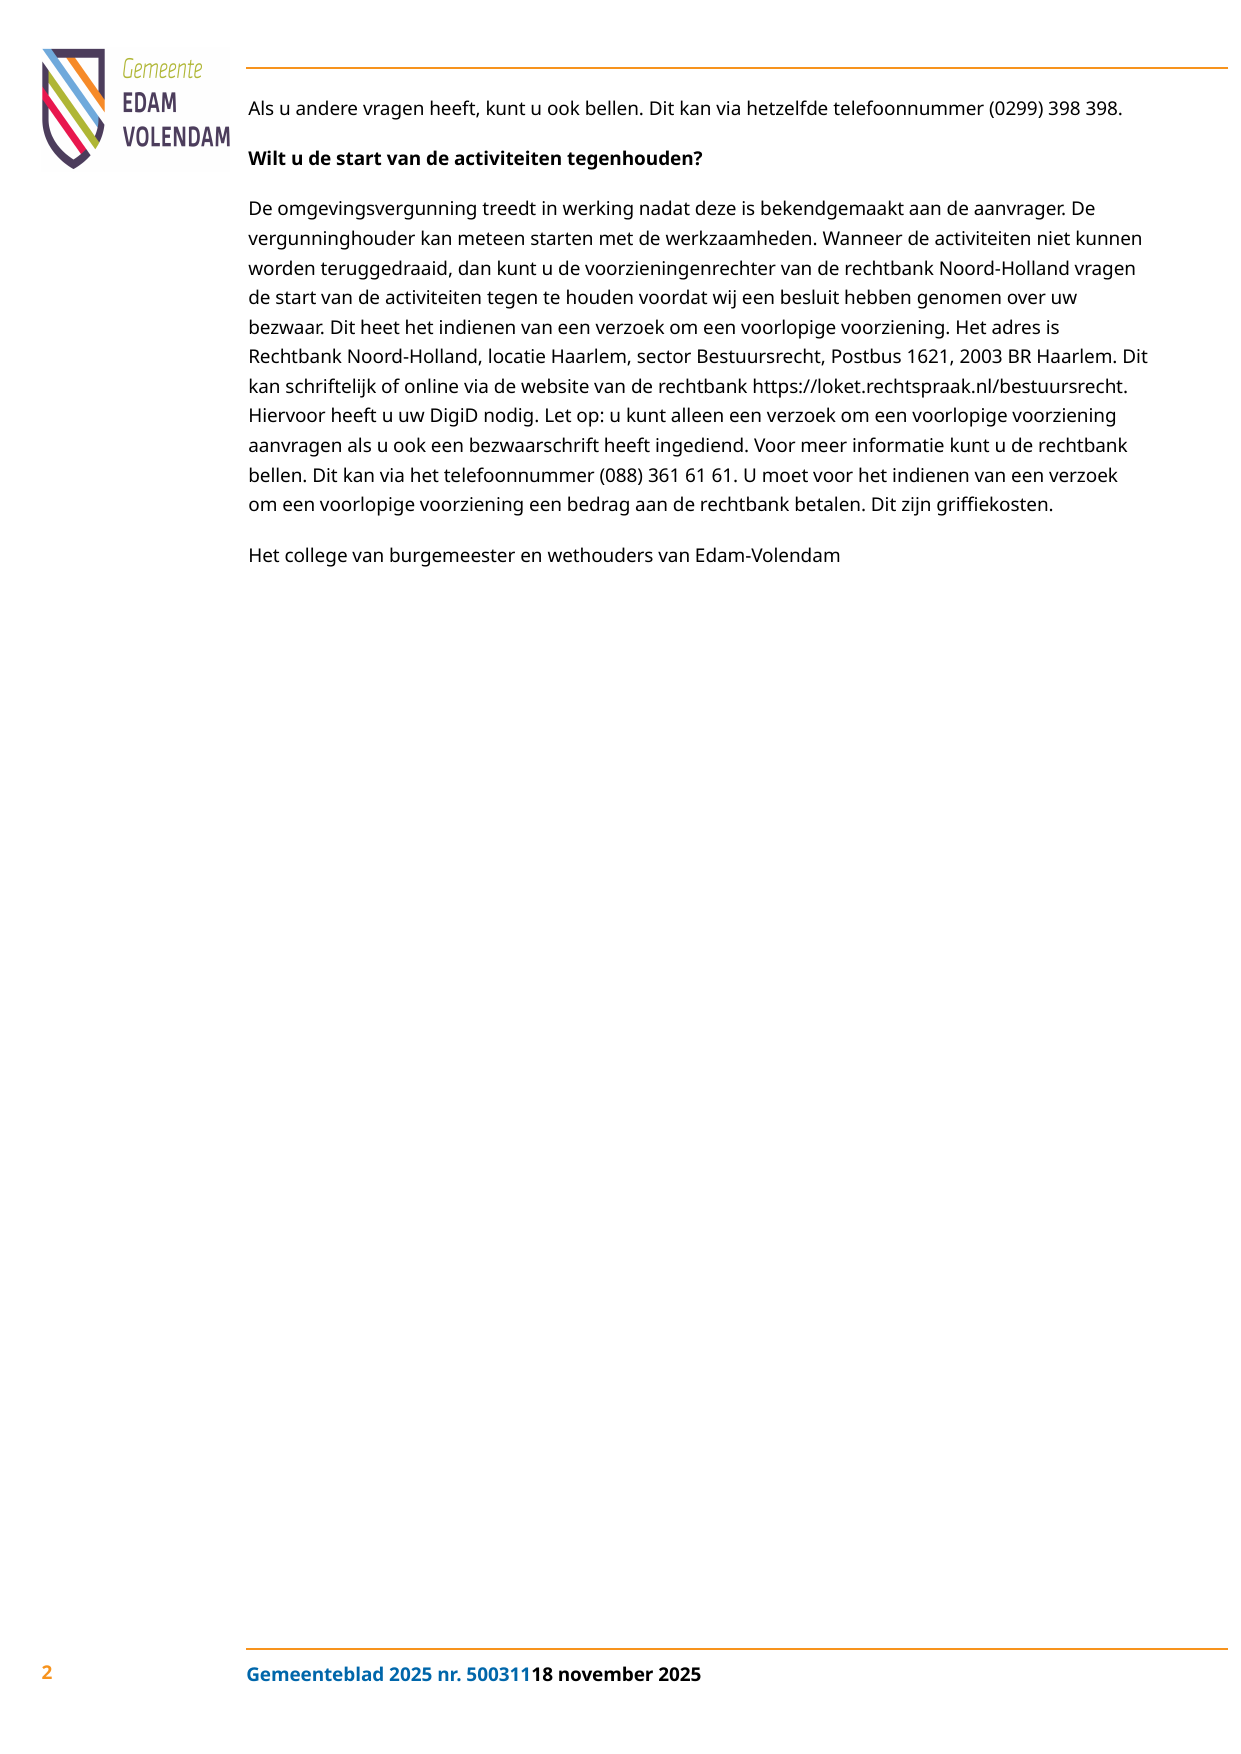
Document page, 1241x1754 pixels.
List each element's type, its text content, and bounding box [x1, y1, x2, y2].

text Als u andere vragen heeft, kunt u ook bellen. Dit kan via hetzelfde telefoonnummer (0299) 398 398. [248, 95, 1152, 121]
text Het college van burgemeester en wethouders van Edam-Volendam [248, 542, 1152, 568]
picture [41, 47, 231, 172]
text Wilt u de start van de activiteiten tegenhouden? [248, 145, 1152, 171]
text De omgevingsvergunning treedt in werking nadat deze is bekendgemaakt aan de aanvrager. De vergunninghouder kan meteen starten met de werkzaamheden. Wanneer de activiteiten niet kunnen worden teruggedraaid, dan kunt u de voorzieningenrechter van de rechtbank Noord-Holland vragen de start van de activiteiten tegen te houden voordat wij een besluit hebben genomen over uw bezwaar. Dit heet het indienen van een verzoek om een voorlopige voorziening. Het adres is Rechtbank Noord-Holland, locatie Haarlem, sector Bestuursrecht, Postbus 1621, 2003 BR Haarlem. Dit kan schriftelijk of online via de website van de rechtbank https://loket.rechtspraak.nl/bestuursrecht. Hiervoor heeft u uw DigiD nodig. Let op: u kunt alleen een verzoek om een voorlopige voorziening aanvragen als u ook een bezwaarschrift heeft ingediend. Voor meer informatie kunt u de rechtbank bellen. Dit kan via het telefoonnummer (088) 361 61 61. U moet voor het indienen van een verzoek om een voorlopige voorziening een bedrag aan de rechtbank betalen. Dit zijn griffiekosten. [248, 196, 1152, 517]
